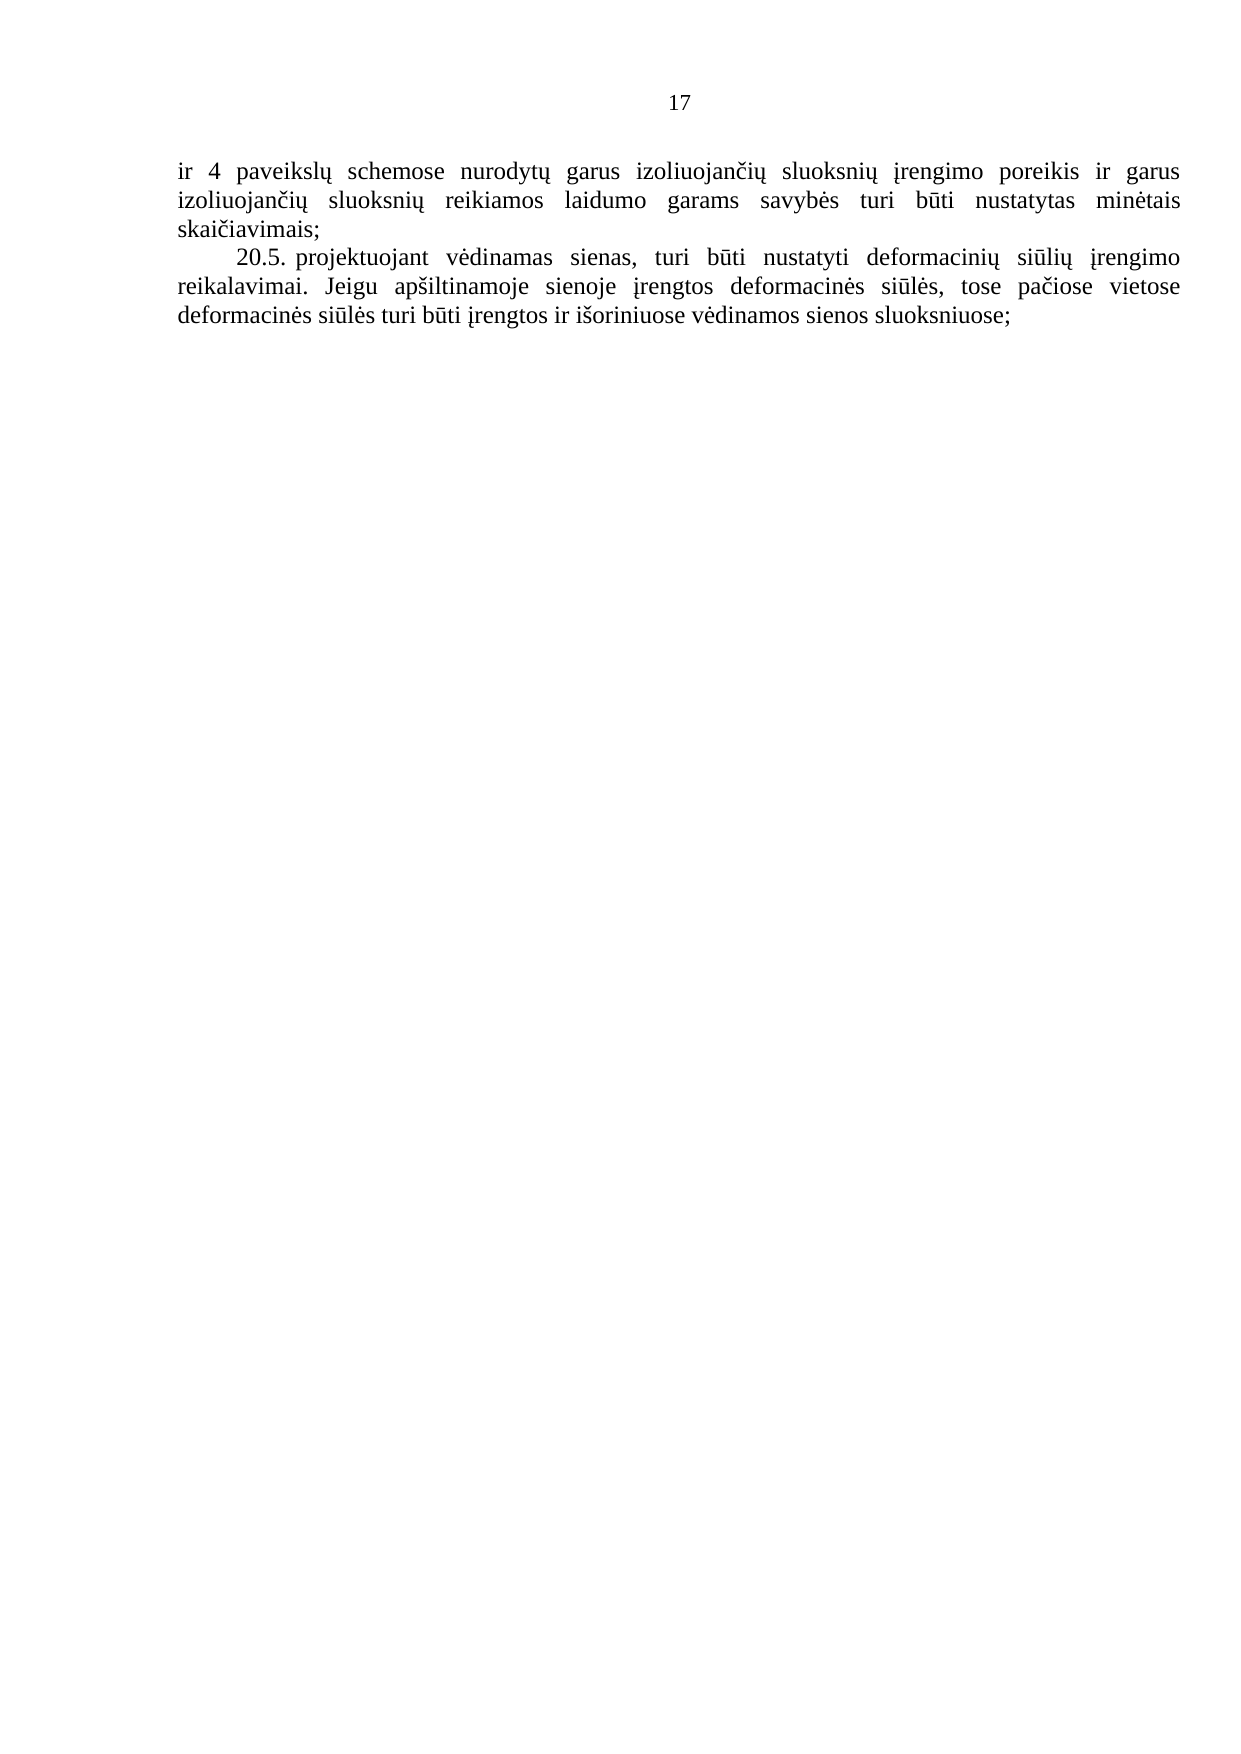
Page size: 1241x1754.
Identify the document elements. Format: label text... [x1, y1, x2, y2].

text ir 4 paveikslų schemose nurodytų garus izoliuojančių sluoksnių įrengimo poreikis ir garus izoliuojančių sluoksnių reikiamos laidumo garams savybės turi būti nustatytas minėtais skaičiavimais; [177, 156, 1181, 242]
text 20.5. projektuojant vėdinamas sienas, turi būti nustatyti deformacinių siūlių įrengimo reikalavimai. Jeigu apšiltinamoje sienoje įrengtos deformacinės siūlės, tose pačiose vietose deformacinės siūlės turi būti įrengtos ir išoriniuose vėdinamos sienos sluoksniuose; [177, 242, 1181, 329]
